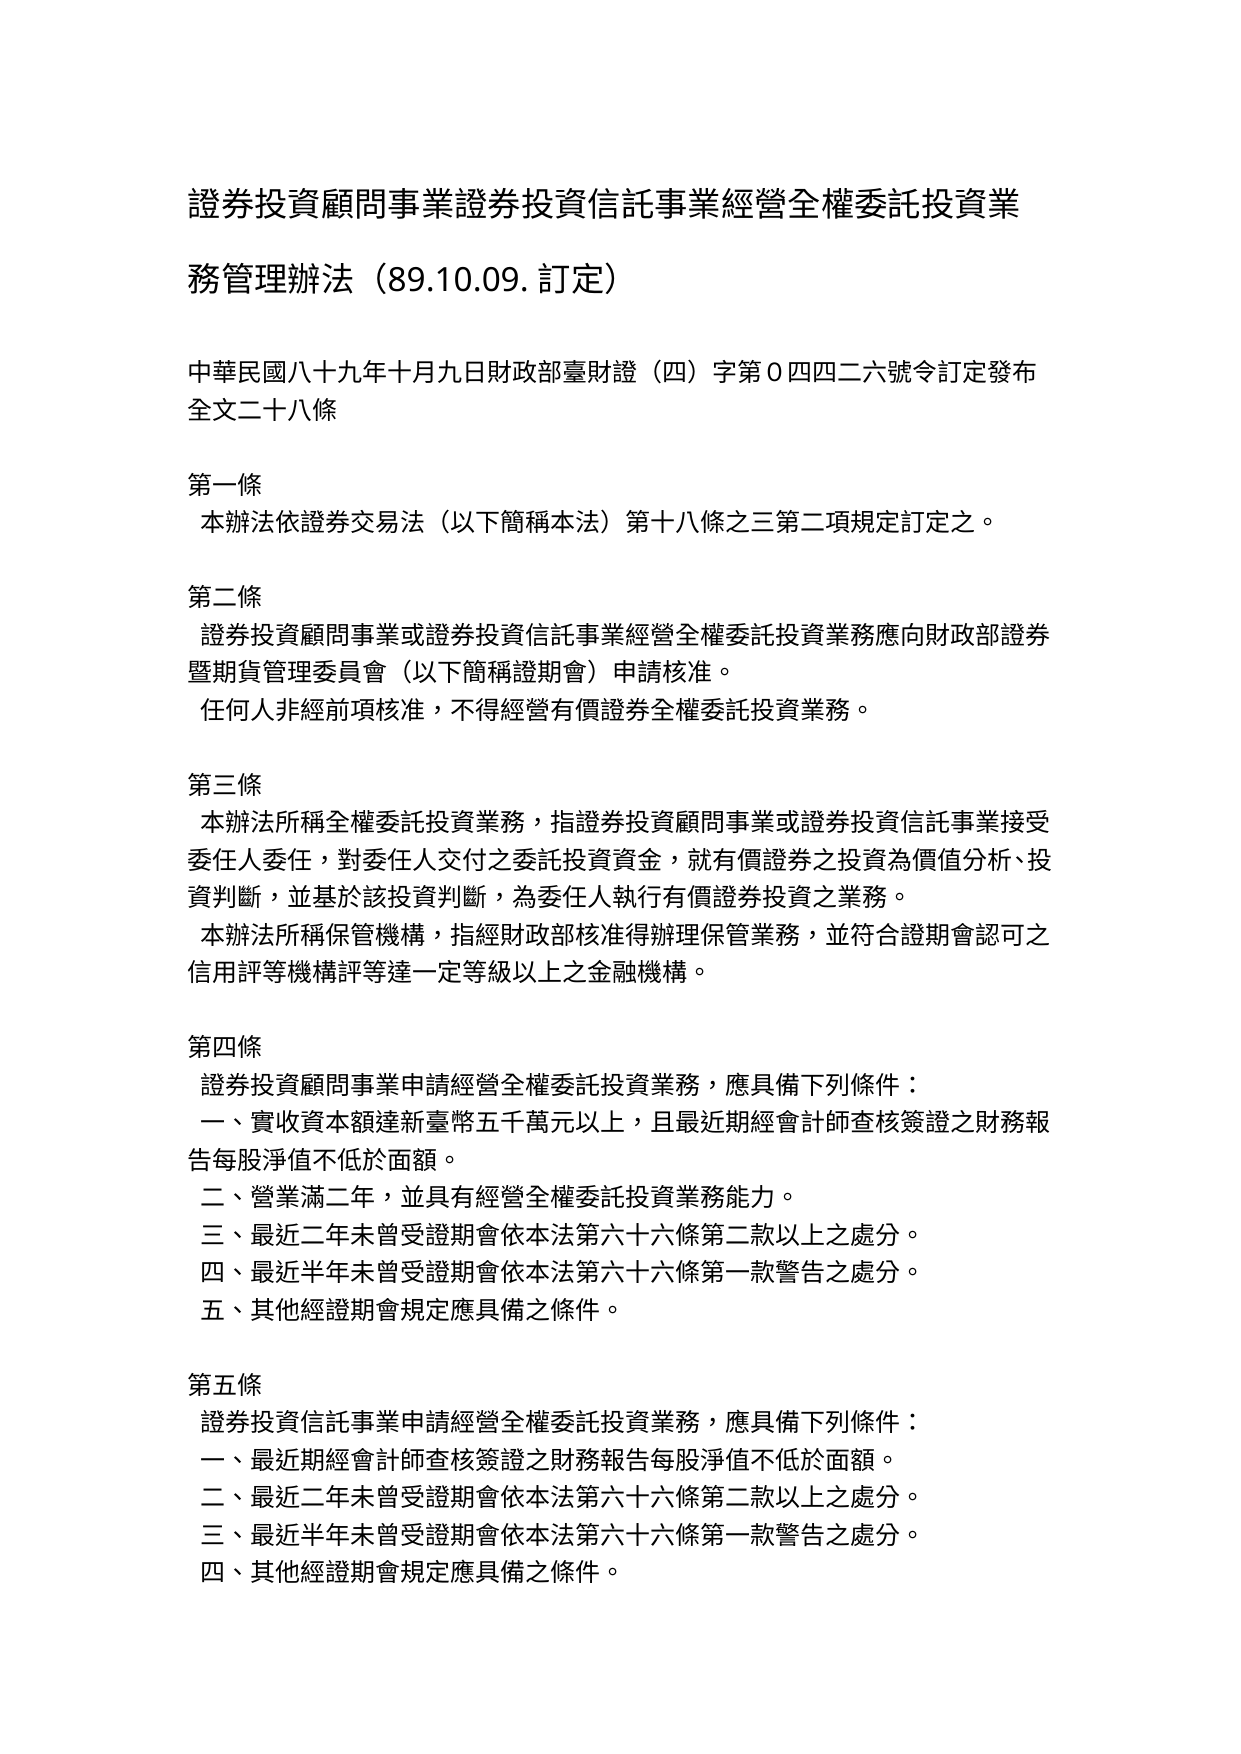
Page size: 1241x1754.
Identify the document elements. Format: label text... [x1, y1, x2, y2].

text 三、最近半年未曾受證期會依本法第六十六條第一款警告之處分。 [187, 1514, 1053, 1552]
text 證券投資顧問事業證券投資信託事業經營全權委託投資業 [187, 164, 1053, 239]
text 第一條 [187, 464, 1053, 502]
text 本辦法所稱全權委託投資業務，指證券投資顧問事業或證券投資信託事業接受委任人委任，對委任人交付之委託投資資金，就有價證券之投資為價值分析、投資判斷，並基於該投資判斷，為委任人執行有價證券投資之業務。 [187, 802, 1053, 914]
text 第四條 [187, 1027, 1053, 1064]
text 五、其他經證期會規定應具備之條件。 [187, 1289, 1053, 1327]
text 本辦法所稱保管機構，指經財政部核准得辦理保管業務，並符合證期會認可之信用評等機構評等達一定等級以上之金融機構。 [187, 914, 1053, 989]
text 第五條 [187, 1364, 1053, 1402]
text 證券投資顧問事業或證券投資信託事業經營全權委託投資業務應向財政部證券暨期貨管理委員會（以下簡稱證期會）申請核准。 [187, 614, 1053, 689]
text 一、最近期經會計師查核簽證之財務報告每股淨值不低於面額。 [187, 1439, 1053, 1477]
text 第三條 [187, 764, 1053, 802]
text 二、最近二年未曾受證期會依本法第六十六條第二款以上之處分。 [187, 1477, 1053, 1514]
text 務管理辦法（89.10.09. 訂定） [187, 239, 1053, 314]
text 本辦法依證券交易法（以下簡稱本法）第十八條之三第二項規定訂定之。 [187, 502, 1053, 539]
text 任何人非經前項核准，不得經營有價證券全權委託投資業務。 [187, 689, 1053, 727]
text 二、營業滿二年，並具有經營全權委託投資業務能力。 [187, 1177, 1053, 1214]
text 四、最近半年未曾受證期會依本法第六十六條第一款警告之處分。 [187, 1252, 1053, 1289]
text 證券投資信託事業申請經營全權委託投資業務，應具備下列條件： [187, 1402, 1053, 1439]
text 三、最近二年未曾受證期會依本法第六十六條第二款以上之處分。 [187, 1214, 1053, 1252]
text 第二條 [187, 577, 1053, 614]
text 中華民國八十九年十月九日財政部臺財證（四）字第０四四二六號令訂定發布全文二十八條 [187, 352, 1053, 427]
text 四、其他經證期會規定應具備之條件。 [187, 1552, 1053, 1589]
text 證券投資顧問事業申請經營全權委託投資業務，應具備下列條件： [187, 1064, 1053, 1102]
text 一、實收資本額達新臺幣五千萬元以上，且最近期經會計師查核簽證之財務報告每股淨值不低於面額。 [187, 1102, 1053, 1177]
